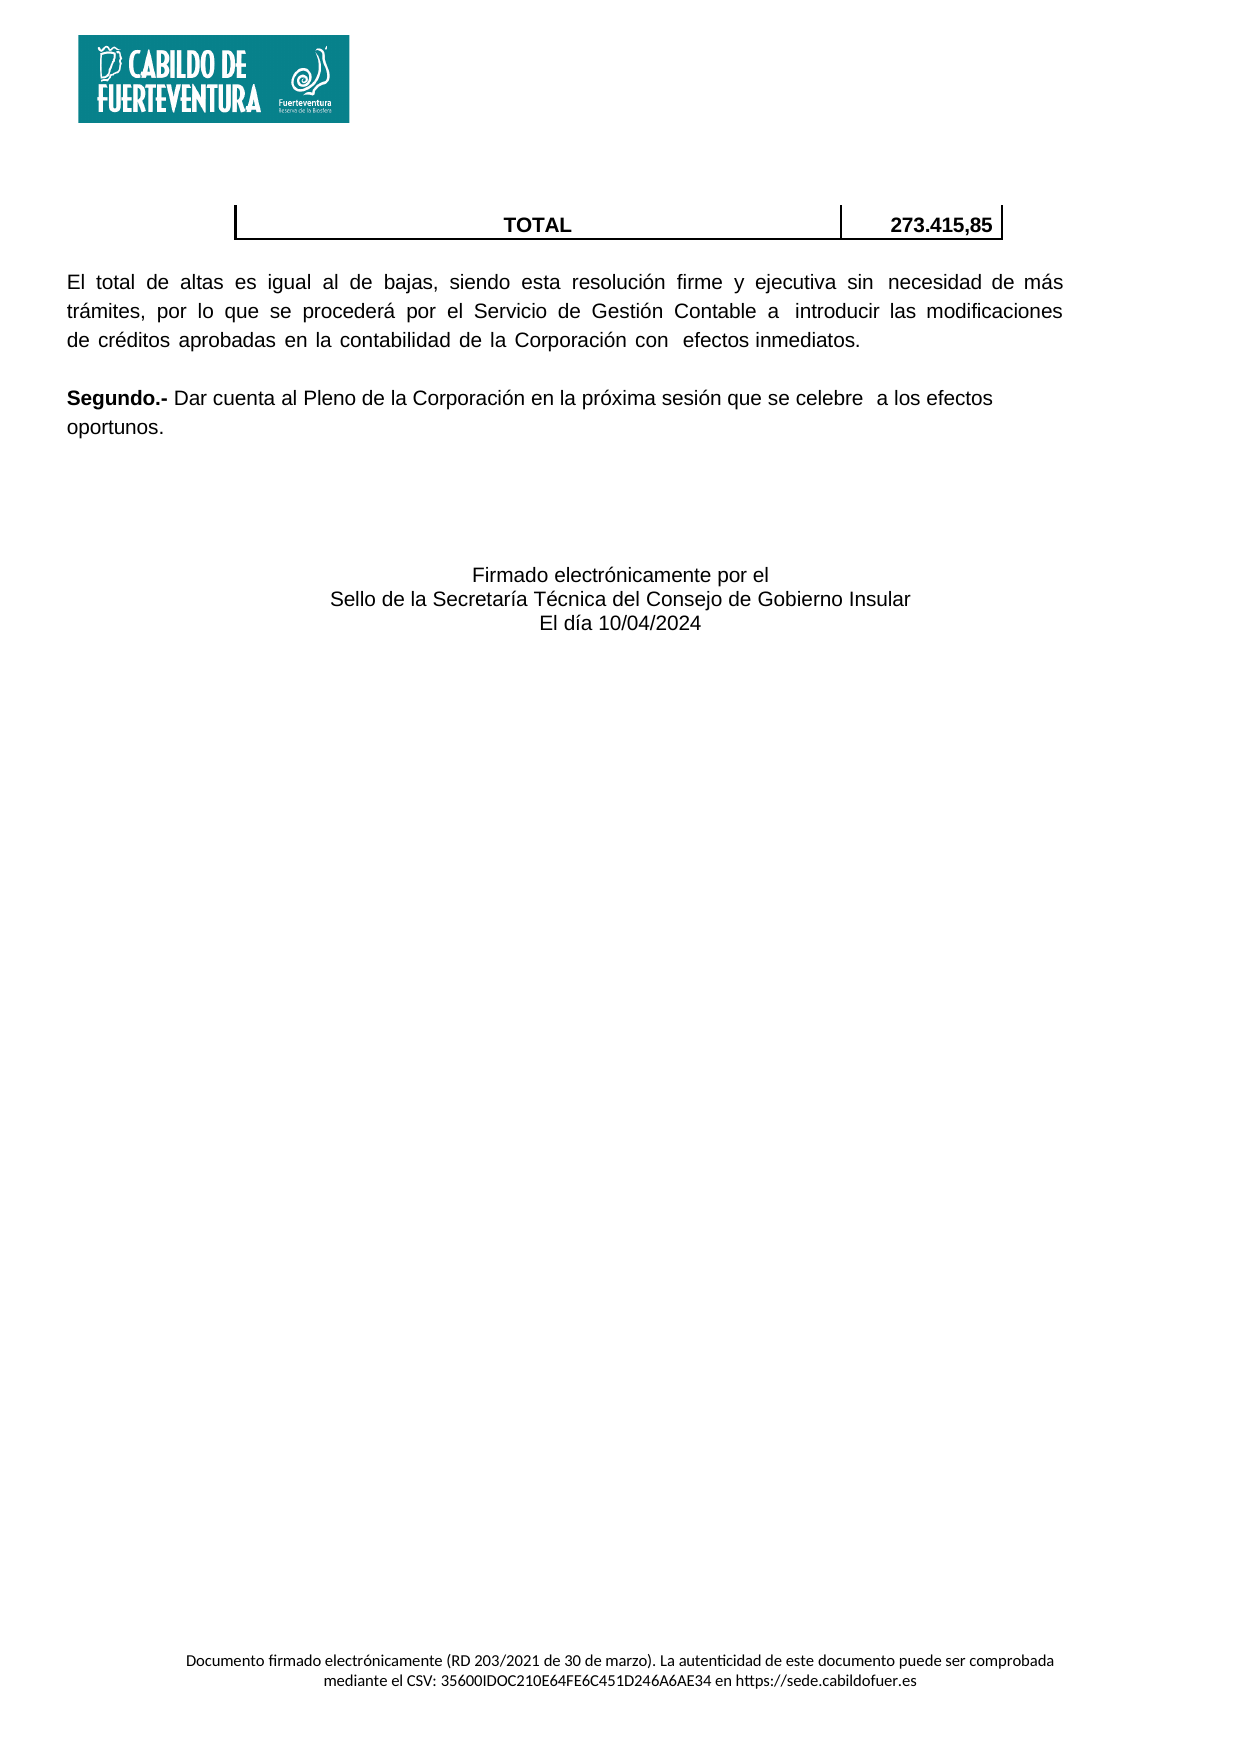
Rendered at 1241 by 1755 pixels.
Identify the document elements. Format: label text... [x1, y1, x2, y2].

text Firmado electrónicamente por el [471, 563, 769, 587]
text El total de altas es igual al de bajas, siendo esta resolución firme y ejecutiva sin necesidad de más trámites, por lo que se procederá por el Servicio de Gestión Contable a introducir las modificaciones de créditos aprobadas en la contabilidad de la Corporación con efectos inmediatos. [67, 270, 1064, 352]
text Segundo.- Dar cuenta al Pleno de la Corporación en la próxima sesión que se celebre a los efectos oportunos. [67, 386, 1051, 438]
text Sello de la Secretaría Técnica del Consejo de Gobierno Insular El día 10/04/2024 [329, 587, 912, 635]
